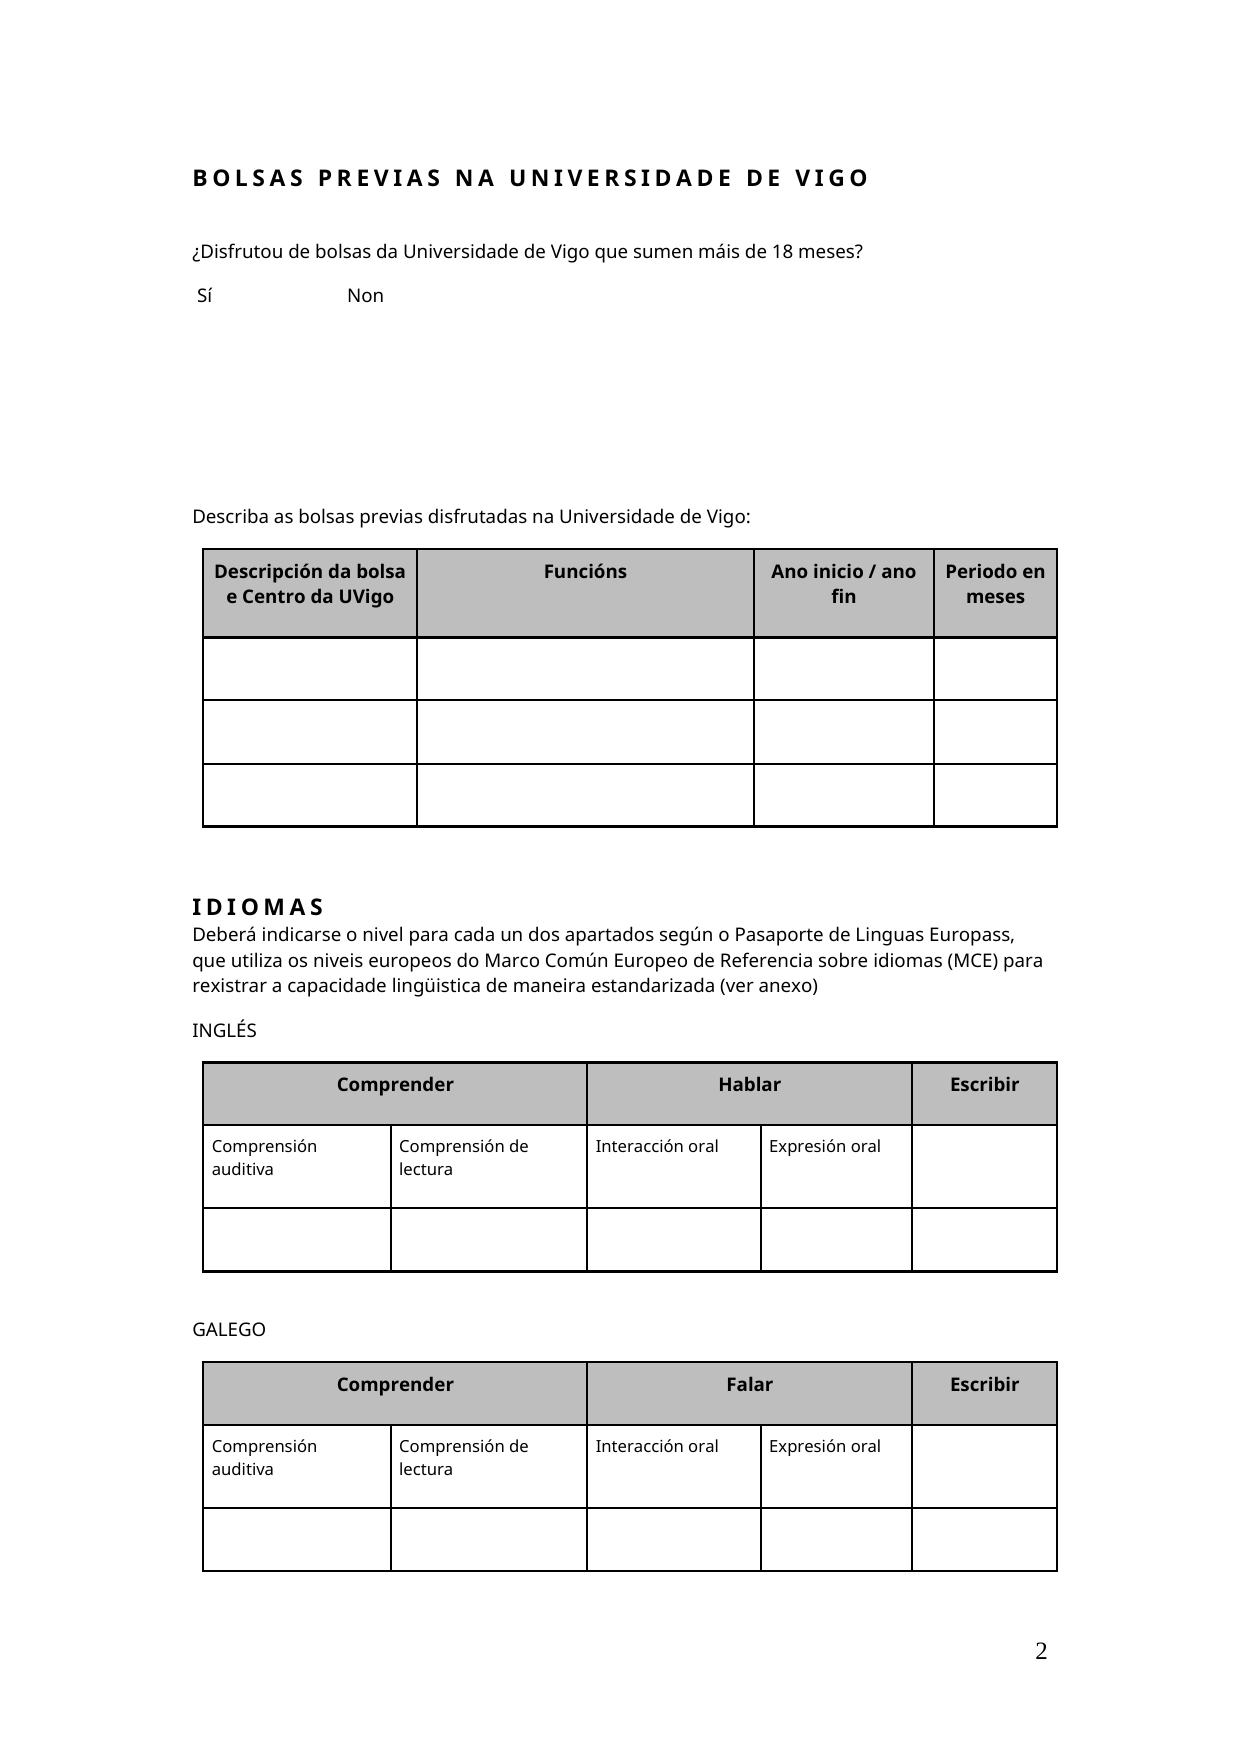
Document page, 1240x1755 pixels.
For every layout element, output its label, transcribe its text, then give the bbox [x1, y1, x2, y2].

table_cell [418, 765, 753, 825]
table_cell [392, 1209, 586, 1270]
table_cell [913, 1426, 1056, 1507]
table_cell [762, 1209, 911, 1270]
table_cell [762, 1509, 911, 1570]
table_cell Comprensión auditiva [204, 1126, 390, 1207]
table_cell Comprensión de lectura [392, 1426, 586, 1507]
table_header Escribir [913, 1064, 1056, 1124]
table_cell [588, 1509, 760, 1570]
table_cell Interacción oral [588, 1126, 760, 1207]
table_header Falar [588, 1363, 911, 1424]
table_cell [755, 765, 933, 825]
table_header Ano inicio / ano fin [755, 550, 933, 636]
table_cell [935, 639, 1056, 699]
table_header Escribir [913, 1363, 1056, 1424]
text INGLÉS [192, 1017, 1048, 1043]
table_cell [204, 639, 416, 699]
table_cell Comprensión de lectura [392, 1126, 586, 1207]
table_cell [204, 765, 416, 825]
table_cell [392, 1509, 586, 1570]
table_cell [204, 1509, 390, 1570]
table_header Funcións [418, 550, 753, 636]
table_header Descripción da bolsa e Centro da UVigo [204, 550, 416, 636]
table_cell Interacción oral [588, 1426, 760, 1507]
table_cell Comprensión auditiva [204, 1426, 390, 1507]
table_cell [588, 1209, 760, 1270]
table_cell [418, 701, 753, 762]
table_header Periodo en meses [935, 550, 1056, 636]
text Deberá indicarse o nivel para cada un dos apartados según o Pasaporte de Linguas Europass, que utiliza os niveis europeos do Marco Común Europeo de Referencia sobre idiomas (MCE) para rexistrar a capacidade lingüistica de maneira estandarizada (ver anexo) [192, 922, 1048, 998]
table_cell [913, 1126, 1056, 1207]
table_cell [935, 765, 1056, 825]
table_cell Expresión oral [762, 1126, 911, 1207]
text Sí Non [192, 282, 1048, 308]
table_header Comprender [204, 1363, 586, 1424]
text Describa as bolsas previas disfrutadas na Universidade de Vigo: [192, 503, 1048, 529]
table_cell [418, 639, 753, 699]
text IDIOMAS [192, 891, 1048, 922]
table_cell [913, 1209, 1056, 1270]
table_header Comprender [204, 1064, 586, 1124]
table_cell [935, 701, 1056, 762]
table_cell [913, 1509, 1056, 1570]
table_cell [755, 701, 933, 762]
table_header Hablar [588, 1064, 911, 1124]
table_cell [755, 639, 933, 699]
table_cell Expresión oral [762, 1426, 911, 1507]
text GALEGO [192, 1317, 1048, 1342]
table_cell [204, 1209, 390, 1270]
text ¿Disfrutou de bolsas da Universidade de Vigo que sumen máis de 18 meses? [192, 238, 1048, 263]
table_cell [204, 701, 416, 762]
text bolsas previas na universidade de vigo [192, 162, 1048, 194]
